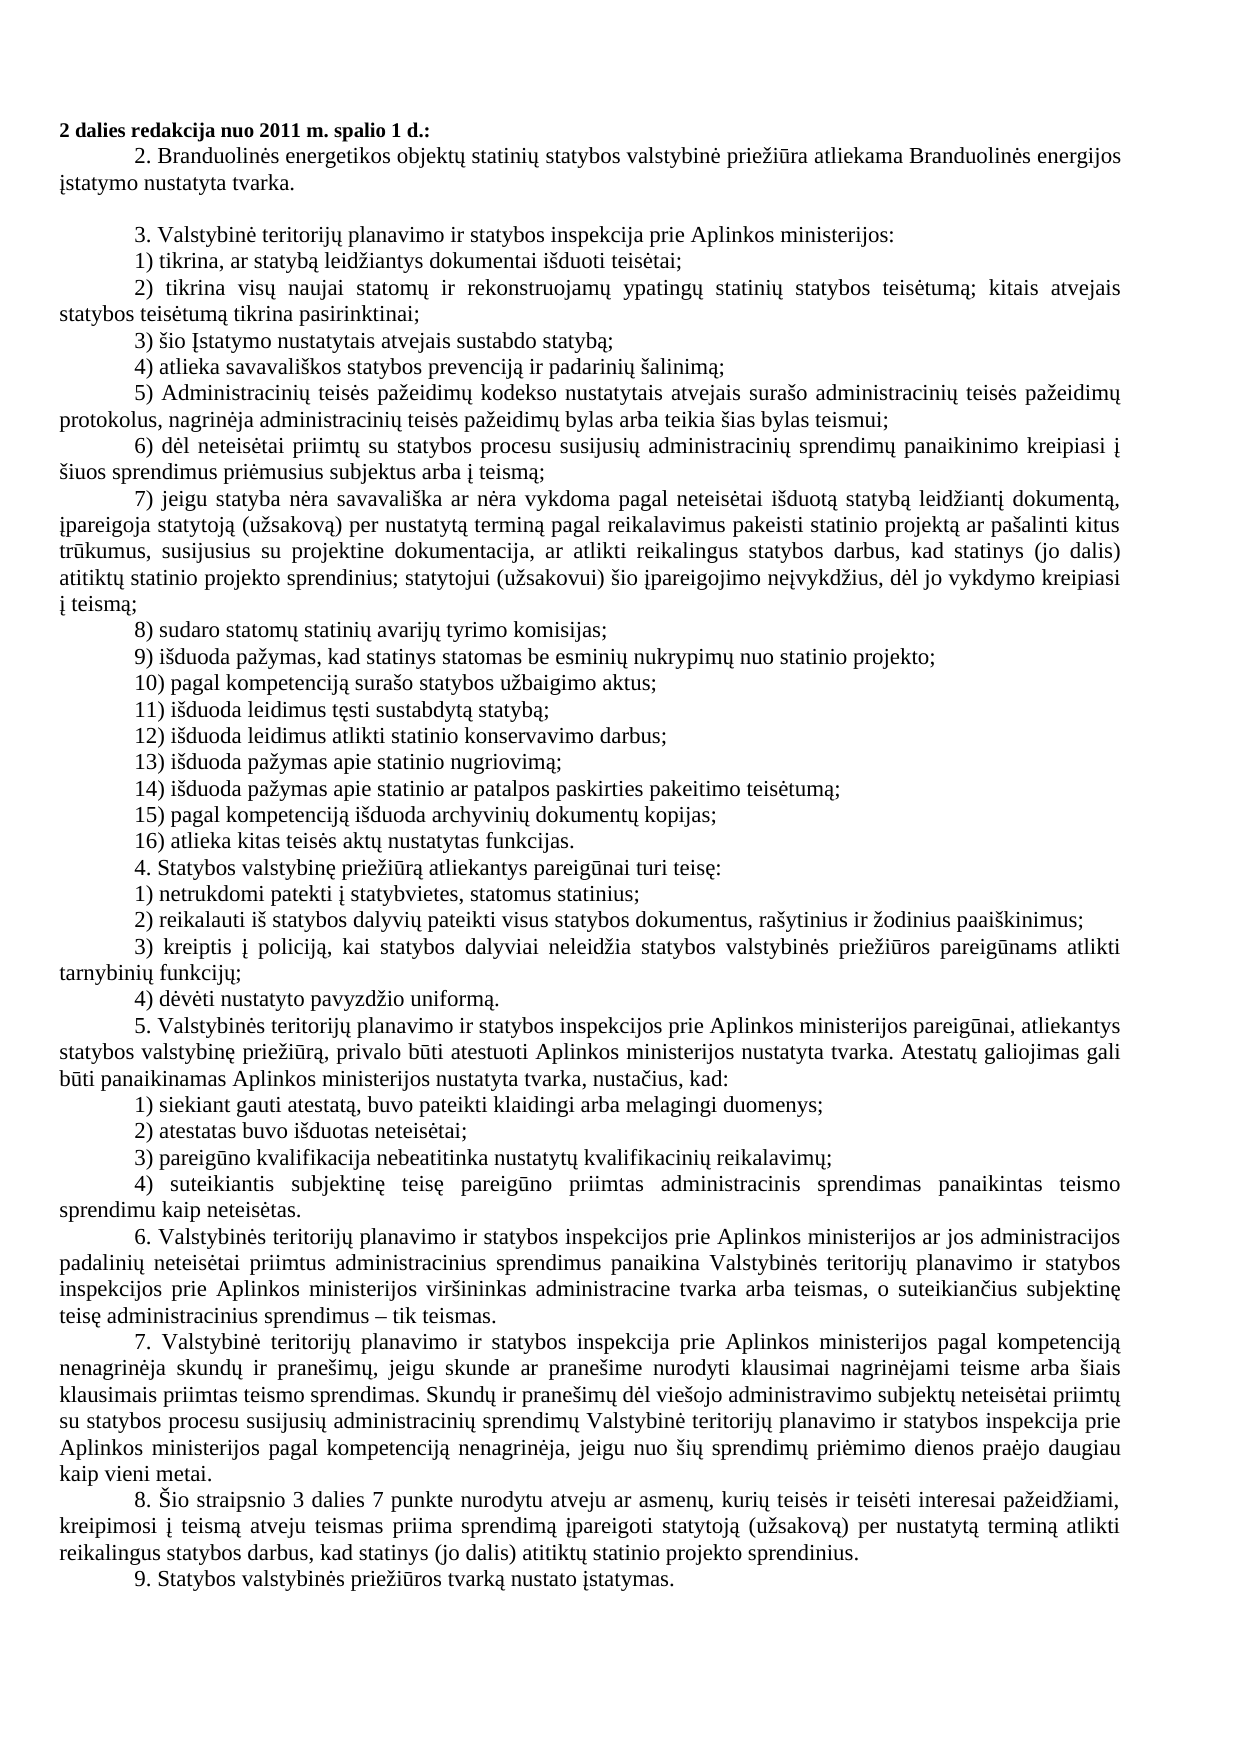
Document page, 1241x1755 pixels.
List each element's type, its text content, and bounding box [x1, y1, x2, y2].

text 8) sudaro statomų statinių avarijų tyrimo komisijas; [59, 617, 1122, 643]
text 2) reikalauti iš statybos dalyvių pateikti visus statybos dokumentus, rašytinius ir žodinius paaiškinimus; [59, 906, 1122, 933]
text 13) išduoda pažymas apie statinio nugriovimą; [59, 748, 1122, 775]
text 5) Administracinių teisės pažeidimų kodekso nustatytais atvejais surašo administracinių teisės pažeidimų protokolus, nagrinėja administracinių teisės pažeidimų bylas arba teikia šias bylas teismui; [59, 379, 1122, 432]
text 10) pagal kompetenciją surašo statybos užbaigimo aktus; [59, 669, 1122, 696]
text 6) dėl neteisėtai priimtų su statybos procesu susijusių administracinių sprendimų panaikinimo kreipiasi į šiuos sprendimus priėmusius subjektus arba į teismą; [59, 432, 1122, 485]
text 4) suteikiantis subjektinę teisę pareigūno priimtas administracinis sprendimas panaikintas teismo sprendimu kaip neteisėtas. [59, 1170, 1122, 1223]
text 2. Branduolinės energetikos objektų statinių statybos valstybinė priežiūra atliekama Branduolinės energijos įstatymo nustatyta tvarka. [59, 142, 1122, 195]
text 3) šio Įstatymo nustatytais atvejais sustabdo statybą; [59, 327, 1122, 353]
text 5. Valstybinės teritorijų planavimo ir statybos inspekcijos prie Aplinkos ministerijos pareigūnai, atliekantys statybos valstybinę priežiūrą, privalo būti atestuoti Aplinkos ministerijos nustatyta tvarka. Atestatų galiojimas gali būti panaikinamas Aplinkos ministerijos nustatyta tvarka, nustačius, kad: [59, 1012, 1122, 1091]
text 3) kreiptis į policiją, kai statybos dalyviai neleidžia statybos valstybinės priežiūros pareigūnams atlikti tarnybinių funkcijų; [59, 933, 1122, 986]
text 4) atlieka savavališkos statybos prevenciją ir padarinių šalinimą; [59, 353, 1122, 379]
text 2 dalies redakcija nuo 2011 m. spalio 1 d.: [59, 118, 1122, 142]
text 6. Valstybinės teritorijų planavimo ir statybos inspekcijos prie Aplinkos ministerijos ar jos administracijos padalinių neteisėtai priimtus administracinius sprendimus panaikina Valstybinės teritorijų planavimo ir statybos inspekcijos prie Aplinkos ministerijos viršininkas administracine tvarka arba teismas, o suteikiančius subjektinę teisę administracinius sprendimus – tik teismas. [59, 1223, 1122, 1328]
text 1) netrukdomi patekti į statybvietes, statomus statinius; [59, 880, 1122, 906]
text 1) siekiant gauti atestatą, buvo pateikti klaidingi arba melagingi duomenys; [59, 1091, 1122, 1117]
text 4) dėvėti nustatyto pavyzdžio uniformą. [59, 986, 1122, 1012]
text 2) tikrina visų naujai statomų ir rekonstruojamų ypatingų statinių statybos teisėtumą; kitais atvejais statybos teisėtumą tikrina pasirinktinai; [59, 274, 1122, 327]
text 11) išduoda leidimus tęsti sustabdytą statybą; [59, 696, 1122, 722]
text 12) išduoda leidimus atlikti statinio konservavimo darbus; [59, 722, 1122, 748]
text 16) atlieka kitas teisės aktų nustatytas funkcijas. [59, 827, 1122, 854]
text 3. Valstybinė teritorijų planavimo ir statybos inspekcija prie Aplinkos ministerijos: [59, 221, 1122, 248]
text 9) išduoda pažymas, kad statinys statomas be esminių nukrypimų nuo statinio projekto; [59, 643, 1122, 669]
text 2) atestatas buvo išduotas neteisėtai; [59, 1117, 1122, 1144]
text 14) išduoda pažymas apie statinio ar patalpos paskirties pakeitimo teisėtumą; [59, 775, 1122, 801]
text 7. Valstybinė teritorijų planavimo ir statybos inspekcija prie Aplinkos ministerijos pagal kompetenciją nenagrinėja skundų ir pranešimų, jeigu skunde ar pranešime nurodyti klausimai nagrinėjami teisme arba šiais klausimais priimtas teismo sprendimas. Skundų ir pranešimų dėl viešojo administravimo subjektų neteisėtai priimtų su statybos procesu susijusių administracinių sprendimų Valstybinė teritorijų planavimo ir statybos inspekcija prie Aplinkos ministerijos pagal kompetenciją nenagrinėja, jeigu nuo šių sprendimų priėmimo dienos praėjo daugiau kaip vieni metai. [59, 1328, 1122, 1486]
text 1) tikrina, ar statybą leidžiantys dokumentai išduoti teisėtai; [59, 248, 1122, 274]
text 8. Šio straipsnio 3 dalies 7 punkte nurodytu atveju ar asmenų, kurių teisės ir teisėti interesai pažeidžiami, kreipimosi į teismą atveju teismas priima sprendimą įpareigoti statytoją (užsakovą) per nustatytą terminą atlikti reikalingus statybos darbus, kad statinys (jo dalis) atitiktų statinio projekto sprendinius. [59, 1486, 1122, 1565]
text 9. Statybos valstybinės priežiūros tvarką nustato įstatymas. [59, 1565, 1122, 1592]
text 7) jeigu statyba nėra savavališka ar nėra vykdoma pagal neteisėtai išduotą statybą leidžiantį dokumentą, įpareigoja statytoją (užsakovą) per nustatytą terminą pagal reikalavimus pakeisti statinio projektą ar pašalinti kitus trūkumus, susijusius su projektine dokumentacija, ar atlikti reikalingus statybos darbus, kad statinys (jo dalis) atitiktų statinio projekto sprendinius; statytojui (užsakovui) šio įpareigojimo neįvykdžius, dėl jo vykdymo kreipiasi į teismą; [59, 485, 1122, 617]
text 15) pagal kompetenciją išduoda archyvinių dokumentų kopijas; [59, 801, 1122, 827]
text 4. Statybos valstybinę priežiūrą atliekantys pareigūnai turi teisę: [59, 854, 1122, 880]
text 3) pareigūno kvalifikacija nebeatitinka nustatytų kvalifikacinių reikalavimų; [59, 1144, 1122, 1170]
